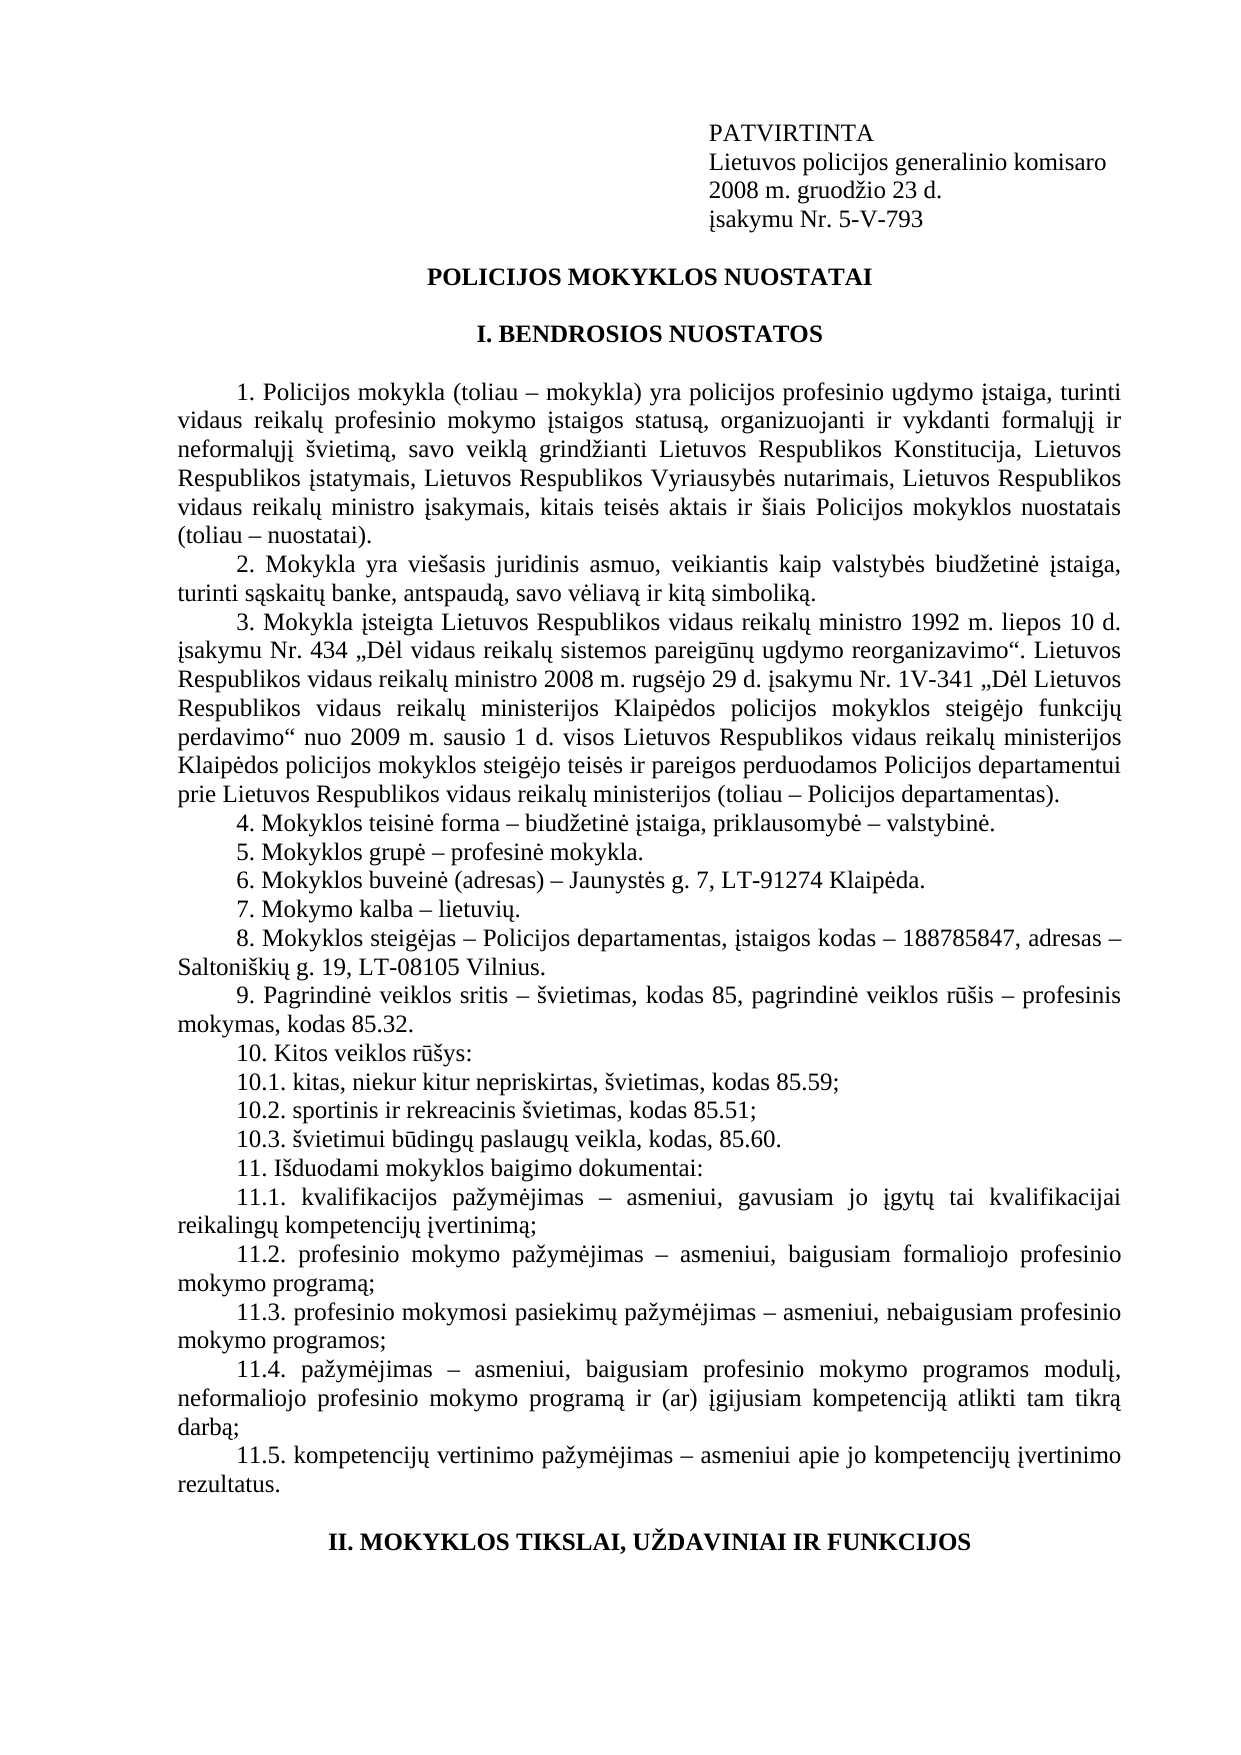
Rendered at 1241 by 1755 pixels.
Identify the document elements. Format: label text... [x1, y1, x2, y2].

text 2008 m. gruodžio 23 d. [177, 176, 1122, 204]
text 4. Mokyklos teisinė forma – biudžetinė įstaiga, priklausomybė – valstybinė. [177, 808, 1122, 837]
text 10.1. kitas, niekur kitur nepriskirtas, švietimas, kodas 85.59; [177, 1067, 1122, 1096]
text PATVIRTINTA [177, 118, 1122, 147]
text POLICIJOS MOKYKLOS NUOSTATAI [177, 262, 1122, 291]
text 3. Mokykla įsteigta Lietuvos Respublikos vidaus reikalų ministro 1992 m. liepos 10 d. įsakymu Nr. 434 „Dėl vidaus reikalų sistemos pareigūnų ugdymo reorganizavimo“. Lietuvos Respublikos vidaus reikalų ministro 2008 m. rugsėjo 29 d. įsakymu Nr. 1V-341 „Dėl Lietuvos Respublikos vidaus reikalų ministerijos Klaipėdos policijos mokyklos steigėjo funkcijų perdavimo“ nuo 2009 m. sausio 1 d. visos Lietuvos Respublikos vidaus reikalų ministerijos Klaipėdos policijos mokyklos steigėjo teisės ir pareigos perduodamos Policijos departamentui prie Lietuvos Respublikos vidaus reikalų ministerijos (toliau – Policijos departamentas). [177, 607, 1122, 808]
text Lietuvos policijos generalinio komisaro [177, 147, 1122, 176]
text įsakymu Nr. 5-V-793 [177, 204, 1122, 233]
text 11.4. pažymėjimas – asmeniui, baigusiam profesinio mokymo programos modulį, neformaliojo profesinio mokymo programą ir (ar) įgijusiam kompetenciją atlikti tam tikrą darbą; [177, 1354, 1122, 1441]
text 11.1. kvalifikacijos pažymėjimas – asmeniui, gavusiam jo įgytų tai kvalifikacijai reikalingų kompetencijų įvertinimą; [177, 1182, 1122, 1239]
text 10.3. švietimui būdingų paslaugų veikla, kodas, 85.60. [177, 1124, 1122, 1153]
text 8. Mokyklos steigėjas – Policijos departamentas, įstaigos kodas – 188785847, adresas – Saltoniškių g. 19, LT-08105 Vilnius. [177, 923, 1122, 981]
text 6. Mokyklos buveinė (adresas) – Jaunystės g. 7, LT-91274 Klaipėda. [177, 866, 1122, 894]
text 10.2. sportinis ir rekreacinis švietimas, kodas 85.51; [177, 1096, 1122, 1124]
text 11.5. kompetencijų vertinimo pažymėjimas – asmeniui apie jo kompetencijų įvertinimo rezultatus. [177, 1441, 1122, 1498]
text 1. Policijos mokykla (toliau – mokykla) yra policijos profesinio ugdymo įstaiga, turinti vidaus reikalų profesinio mokymo įstaigos statusą, organizuojanti ir vykdanti formalųjį ir neformalųjį švietimą, savo veiklą grindžianti Lietuvos Respublikos Konstitucija, Lietuvos Respublikos įstatymais, Lietuvos Respublikos Vyriausybės nutarimais, Lietuvos Respublikos vidaus reikalų ministro įsakymais, kitais teisės aktais ir šiais Policijos mokyklos nuostatais (toliau – nuostatai). [177, 377, 1122, 549]
text 9. Pagrindinė veiklos sritis – švietimas, kodas 85, pagrindinė veiklos rūšis – profesinis mokymas, kodas 85.32. [177, 981, 1122, 1038]
text 7. Mokymo kalba – lietuvių. [177, 894, 1122, 923]
text I. BENDROSIOS NUOSTATOS [177, 319, 1122, 348]
text 11.2. profesinio mokymo pažymėjimas – asmeniui, baigusiam formaliojo profesinio mokymo programą; [177, 1239, 1122, 1297]
text 11. Išduodami mokyklos baigimo dokumentai: [177, 1153, 1122, 1182]
text 5. Mokyklos grupė – profesinė mokykla. [177, 837, 1122, 866]
text 2. Mokykla yra viešasis juridinis asmuo, veikiantis kaip valstybės biudžetinė įstaiga, turinti sąskaitų banke, antspaudą, savo vėliavą ir kitą simboliką. [177, 549, 1122, 607]
text II. MOKYKLOS TIKSLAI, UŽDAVINIAI IR FUNKCIJOS [177, 1527, 1122, 1556]
text 11.3. profesinio mokymosi pasiekimų pažymėjimas – asmeniui, nebaigusiam profesinio mokymo programos; [177, 1297, 1122, 1354]
text 10. Kitos veiklos rūšys: [177, 1038, 1122, 1067]
